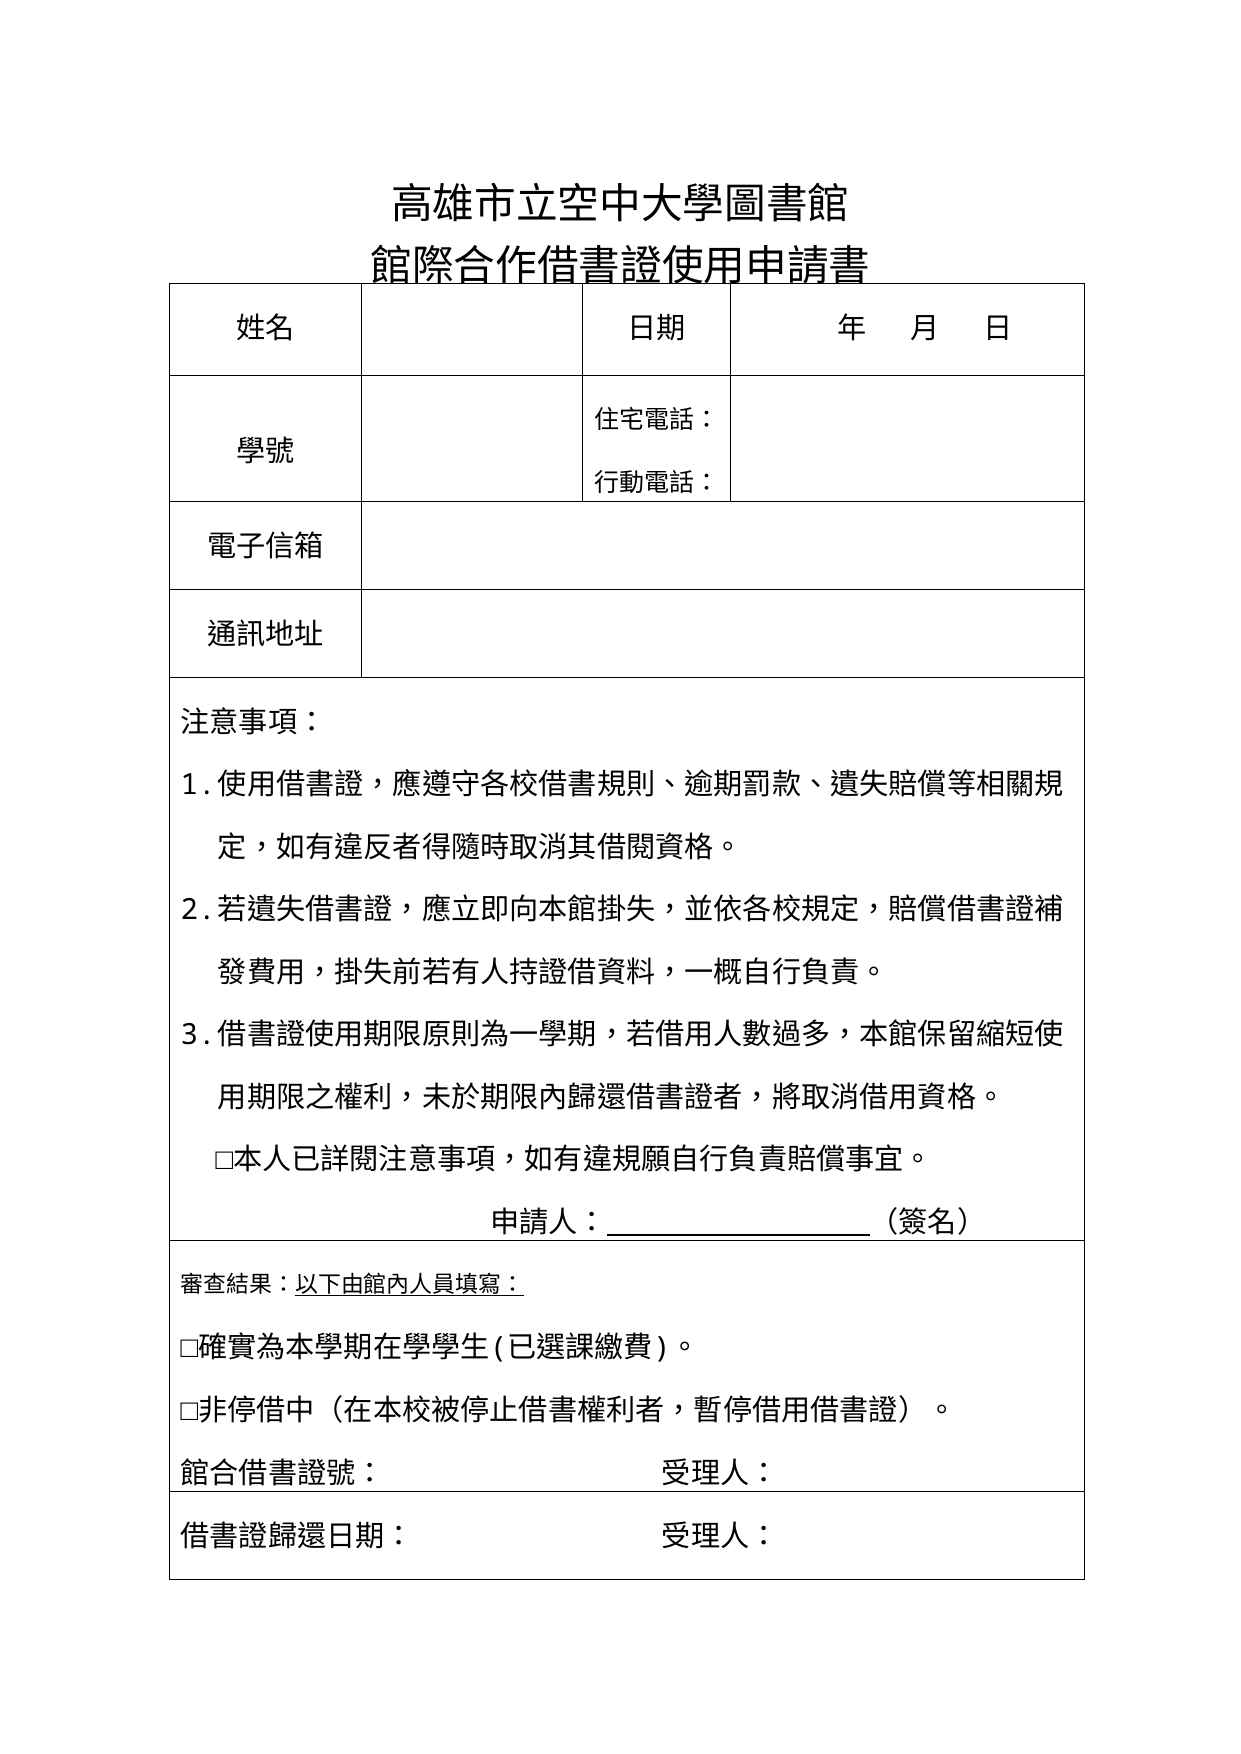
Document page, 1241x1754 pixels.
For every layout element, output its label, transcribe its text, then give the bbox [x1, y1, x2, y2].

table_cell 借書證歸還日期： 受理人： [170, 1492, 1084, 1579]
table_header 姓名 [170, 284, 361, 375]
table_cell [362, 502, 1084, 589]
table_cell 住宅電話： 行動電話： [583, 376, 730, 501]
table_cell 注意事項： 使用借書證，應遵守各校借書規則、逾期罰款、遺失賠償等相關規定，如有違反者得隨時取消其借閱資格。 若遺失借書證，應立即向本館掛失，並依各校規定，賠償借書證補發費用，掛失前若有人持證借資料，一概自行負責。 借書證使用期限原則為一學期，若借用人數過多，本館保留縮短使用期限之權利，未於期限內歸還借書證者，將取消借用資格。 □本人已詳閱注意事項，如有違規願自行負責賠償事宜。 申請人： （簽名） [170, 678, 1084, 1240]
table_cell 電子信箱 [170, 502, 361, 589]
table_header 年 月 日 [731, 284, 1084, 375]
table_cell 學號 [170, 376, 361, 501]
table_cell [731, 376, 1084, 501]
table_cell [362, 590, 1084, 677]
table_cell 通訊地址 [170, 590, 361, 677]
table_header [362, 284, 582, 375]
table_cell 審查結果：以下由館內人員填寫： □確實為本學期在學學生(已選課繳費)。 □非停借中（在本校被停止借書權利者，暫停借用借書證）。 館合借書證號： 受理人： [170, 1241, 1084, 1491]
text 館際合作借書證使用申請書 [187, 221, 1053, 283]
text 高雄市立空中大學圖書館 [187, 158, 1053, 221]
table_cell [362, 376, 582, 501]
table_header 日期 [583, 284, 730, 375]
